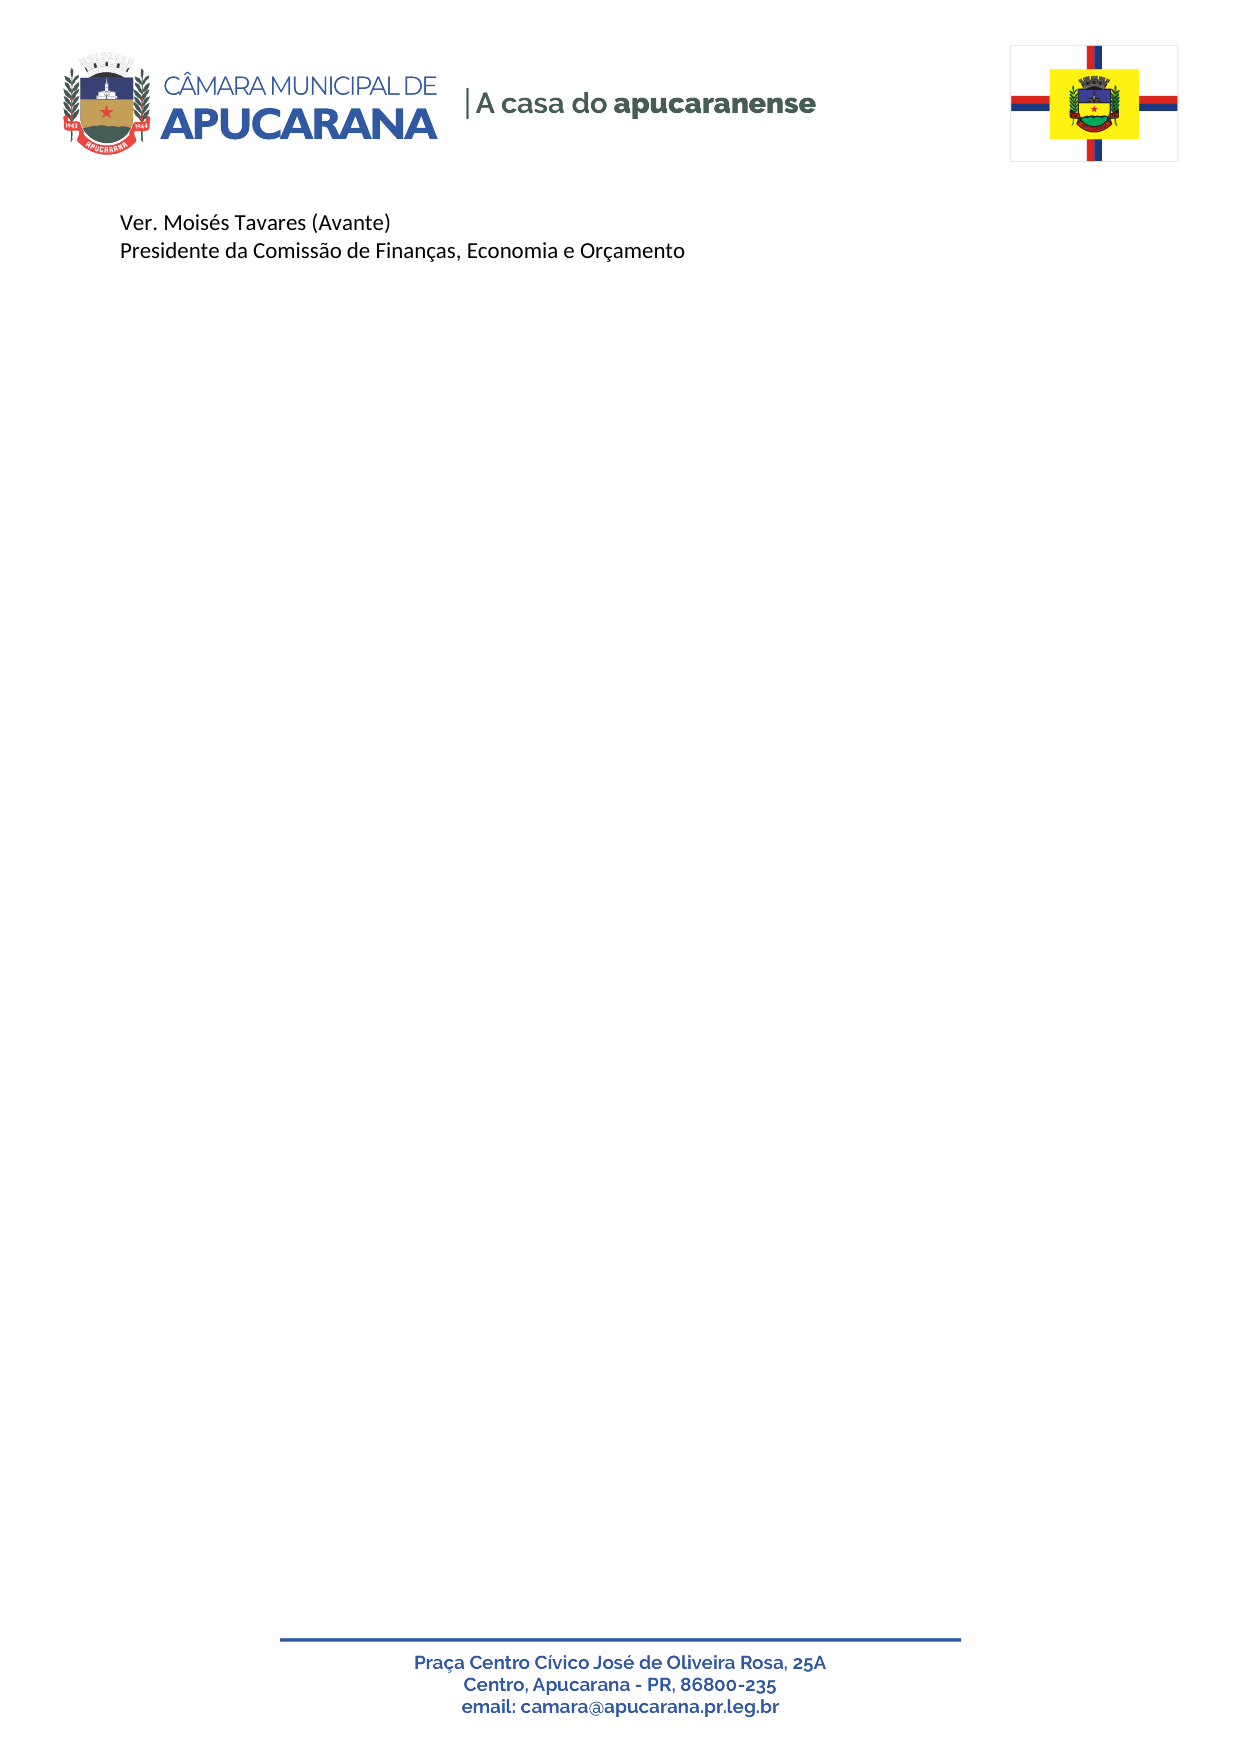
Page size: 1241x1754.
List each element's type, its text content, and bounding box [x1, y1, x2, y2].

table_cell Ver. Moisés Tavares (Avante) Presidente da Comissão de Finanças, Economia e Orçamento [118, 207, 1212, 266]
